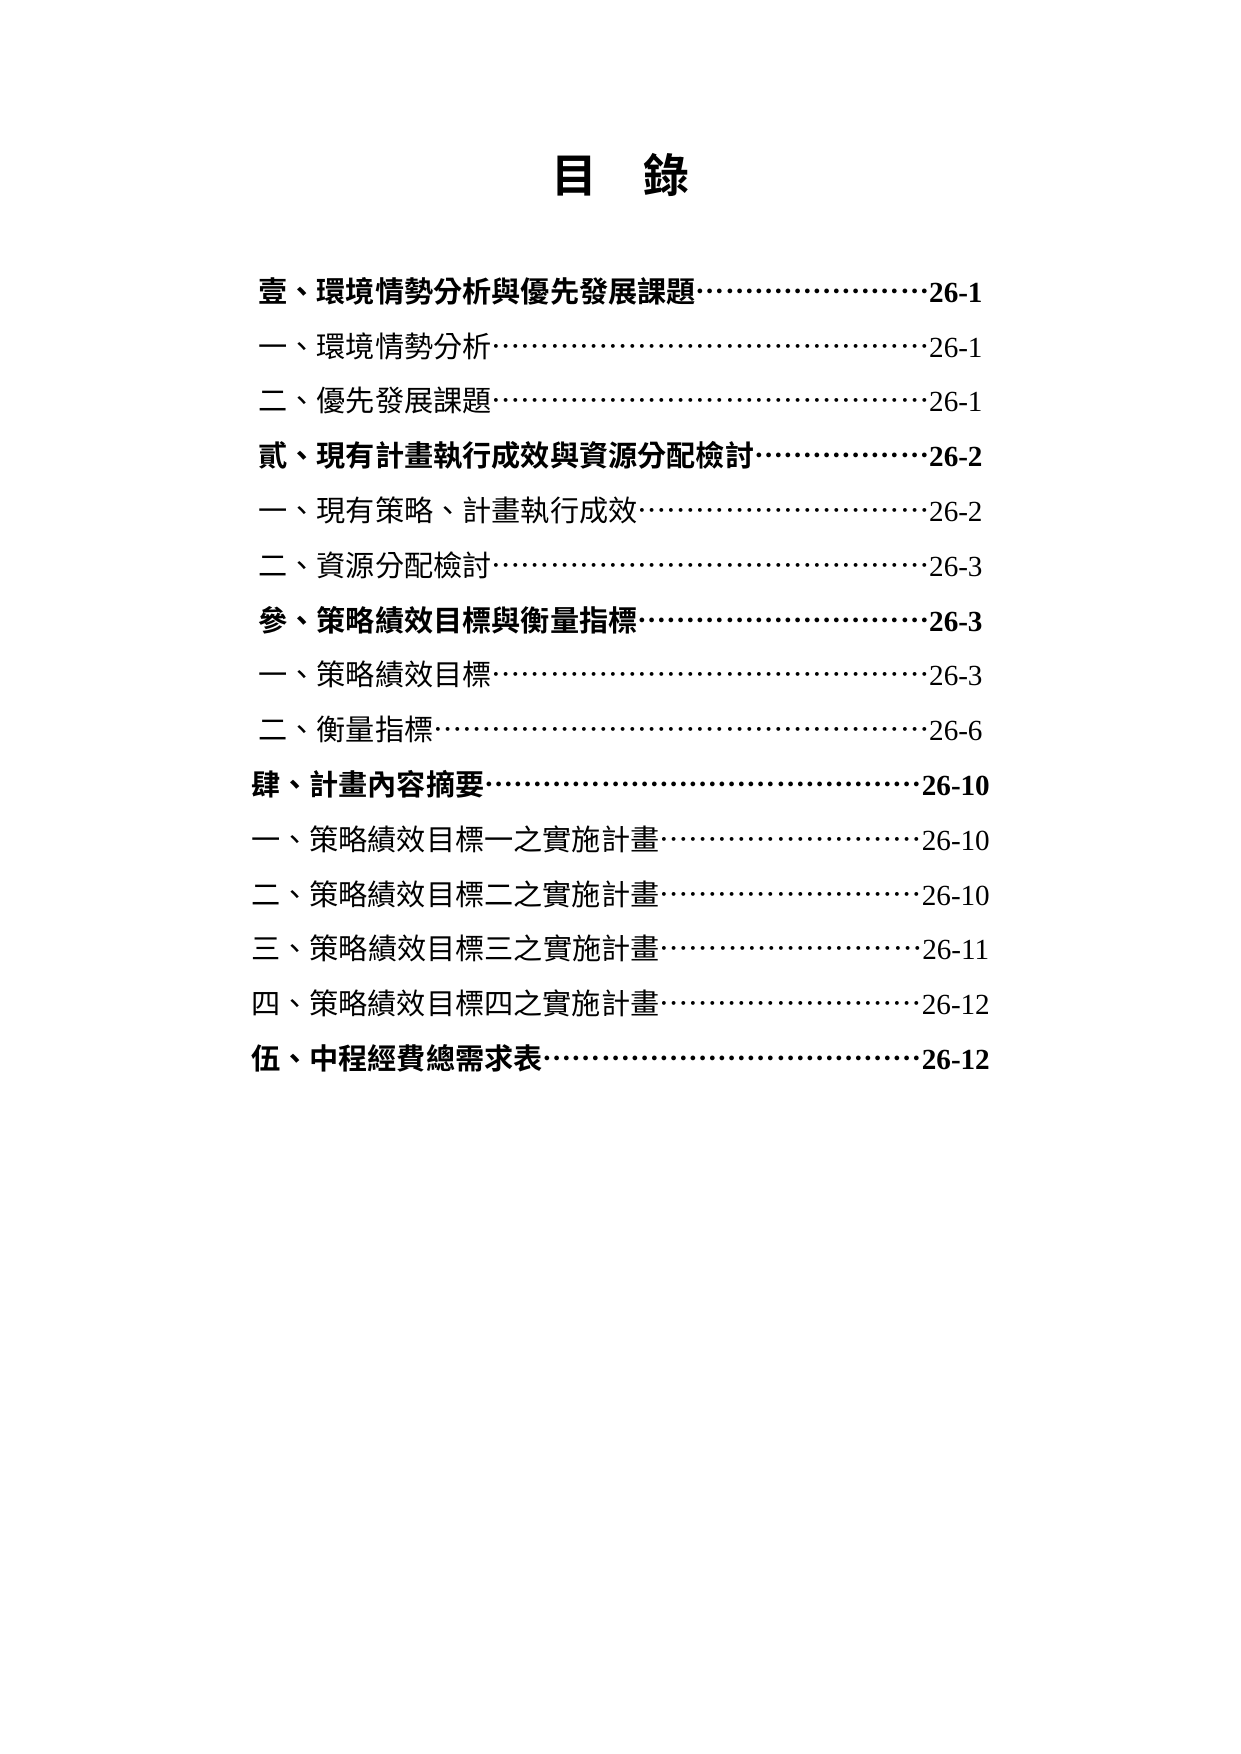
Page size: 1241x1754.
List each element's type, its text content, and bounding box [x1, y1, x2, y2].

text 一、策略績效目標………………………………………26-3 [88, 652, 1152, 694]
text 二、優先發展課題………………………………………26-1 [88, 378, 1152, 420]
text 一、策略績效目標一之實施計畫………………………26-10 [88, 816, 1152, 858]
text 目 錄 [88, 139, 1152, 206]
text 參、策略績效目標與衡量指標…………………………26-3 [88, 597, 1152, 639]
text 二、資源分配檢討………………………………………26-3 [88, 542, 1152, 584]
text 壹、環境情勢分析與優先發展課題……………………26-1 [88, 268, 1152, 311]
text 伍、中程經費總需求表…………………………………26-12 [88, 1035, 1152, 1078]
text 三、策略績效目標三之實施計畫………………………26-11 [88, 926, 1152, 968]
text 二、策略績效目標二之實施計畫………………………26-10 [88, 871, 1152, 913]
text 二、衡量指標……………………………………………26-6 [88, 707, 1152, 749]
text 一、現有策略、計畫執行成效…………………………26-2 [88, 487, 1152, 530]
text 四、策略績效目標四之實施計畫………………………26-12 [88, 981, 1152, 1023]
text 一、環境情勢分析………………………………………26-1 [88, 323, 1152, 365]
text 肆、計畫內容摘要………………………………………26-10 [88, 761, 1152, 804]
text 貳、現有計畫執行成效與資源分配檢討………………26-2 [88, 433, 1152, 475]
